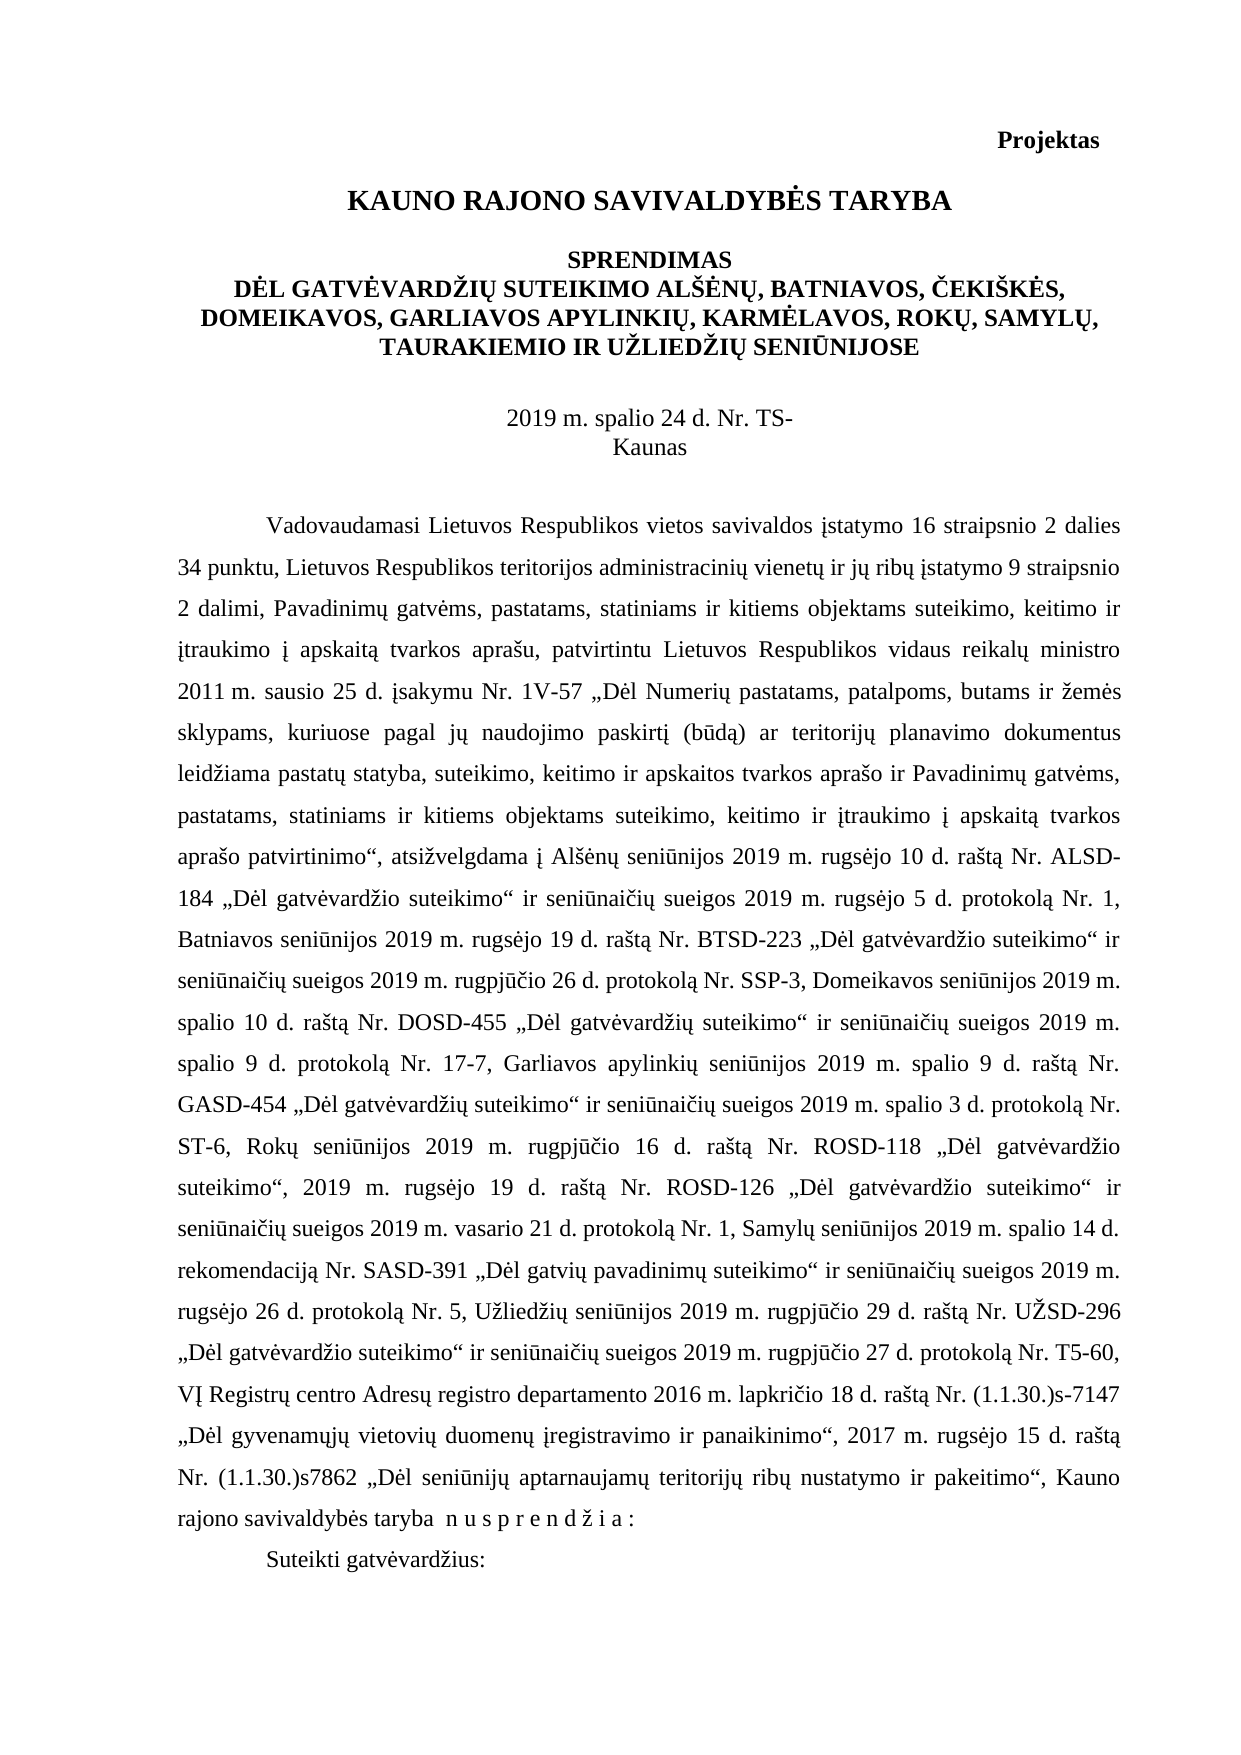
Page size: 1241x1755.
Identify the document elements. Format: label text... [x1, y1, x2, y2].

text 2019 m. spalio 24 d. Nr. TS- [177, 403, 1122, 432]
text Vadovaudamasi Lietuvos Respublikos vietos savivaldos įstatymo 16 straipsnio 2 dalies 34 punktu, Lietuvos Respublikos teritorijos administracinių vienetų ir jų ribų įstatymo 9 straipsnio 2 dalimi, Pavadinimų gatvėms, pastatams, statiniams ir kitiems objektams suteikimo, keitimo ir įtraukimo į apskaitą tvarkos aprašu, patvirtintu Lietuvos Respublikos vidaus reikalų ministro 2011 m. sausio 25 d. įsakymu Nr. 1V-57 „Dėl Numerių pastatams, patalpoms, butams ir žemės sklypams, kuriuose pagal jų naudojimo paskirtį (būdą) ar teritorijų planavimo dokumentus leidžiama pastatų statyba, suteikimo, keitimo ir apskaitos tvarkos aprašo ir Pavadinimų gatvėms, pastatams, statiniams ir kitiems objektams suteikimo, keitimo ir įtraukimo į apskaitą tvarkos aprašo patvirtinimo“, atsižvelgdama į Alšėnų seniūnijos 2019 m. rugsėjo 10 d. raštą Nr. ALSD-184 „Dėl gatvėvardžio suteikimo“ ir seniūnaičių sueigos 2019 m. rugsėjo 5 d. protokolą Nr. 1, Batniavos seniūnijos 2019 m. rugsėjo 19 d. raštą Nr. BTSD-223 „Dėl gatvėvardžio suteikimo“ ir seniūnaičių sueigos 2019 m. rugpjūčio 26 d. protokolą Nr. SSP-3, Domeikavos seniūnijos 2019 m. spalio 10 d. raštą Nr. DOSD-455 „Dėl gatvėvardžių suteikimo“ ir seniūnaičių sueigos 2019 m. spalio 9 d. protokolą Nr. 17-7, Garliavos apylinkių seniūnijos 2019 m. spalio 9 d. raštą Nr. GASD-454 „Dėl gatvėvardžių suteikimo“ ir seniūnaičių sueigos 2019 m. spalio 3 d. protokolą Nr. ST-6, Rokų seniūnijos 2019 m. rugpjūčio 16 d. raštą Nr. ROSD-118 „Dėl gatvėvardžio suteikimo“, 2019 m. rugsėjo 19 d. raštą Nr. ROSD-126 „Dėl gatvėvardžio suteikimo“ ir seniūnaičių sueigos 2019 m. vasario 21 d. protokolą Nr. 1, Samylų seniūnijos 2019 m. spalio 14 d. rekomendaciją Nr. SASD-391 „Dėl gatvių pavadinimų suteikimo“ ir seniūnaičių sueigos 2019 m. rugsėjo 26 d. protokolą Nr. 5, Užliedžių seniūnijos 2019 m. rugpjūčio 29 d. raštą Nr. UŽSD-296 „Dėl gatvėvardžio suteikimo“ ir seniūnaičių sueigos 2019 m. rugpjūčio 27 d. protokolą Nr. T5-60, VĮ Registrų centro Adresų registro departamento 2016 m. lapkričio 18 d. raštą Nr. (1.1.30.)s-7147 „Dėl gyvenamųjų vietovių duomenų įregistravimo ir panaikinimo“, 2017 m. rugsėjo 15 d. raštą Nr. (1.1.30.)s7862 „Dėl seniūnijų aptarnaujamų teritorijų ribų nustatymo ir pakeitimo“, Kauno rajono savivaldybės taryba n u s p r e n d ž i a : [177, 511, 1122, 1531]
text Kaunas [177, 432, 1122, 461]
text KAUNO RAJONO SAVIVALDYBĖS TARYBA [177, 183, 1122, 217]
text Suteikti gatvėvardžius: [177, 1545, 1122, 1573]
text SPRENDIMAS [177, 245, 1122, 274]
text DĖL GATVĖVARDŽIŲ SUTEIKIMO ALŠĖNŲ, BATNIAVOS, ČEKIŠKĖS, DOMEIKAVOS, GARLIAVOS APYLINKIŲ, KARMĖLAVOS, ROKŲ, SAMYLŲ, TAURAKIEMIO IR UŽLIEDŽIŲ SENIŪNIJOSE [177, 274, 1122, 360]
text Projektas [177, 126, 1122, 154]
